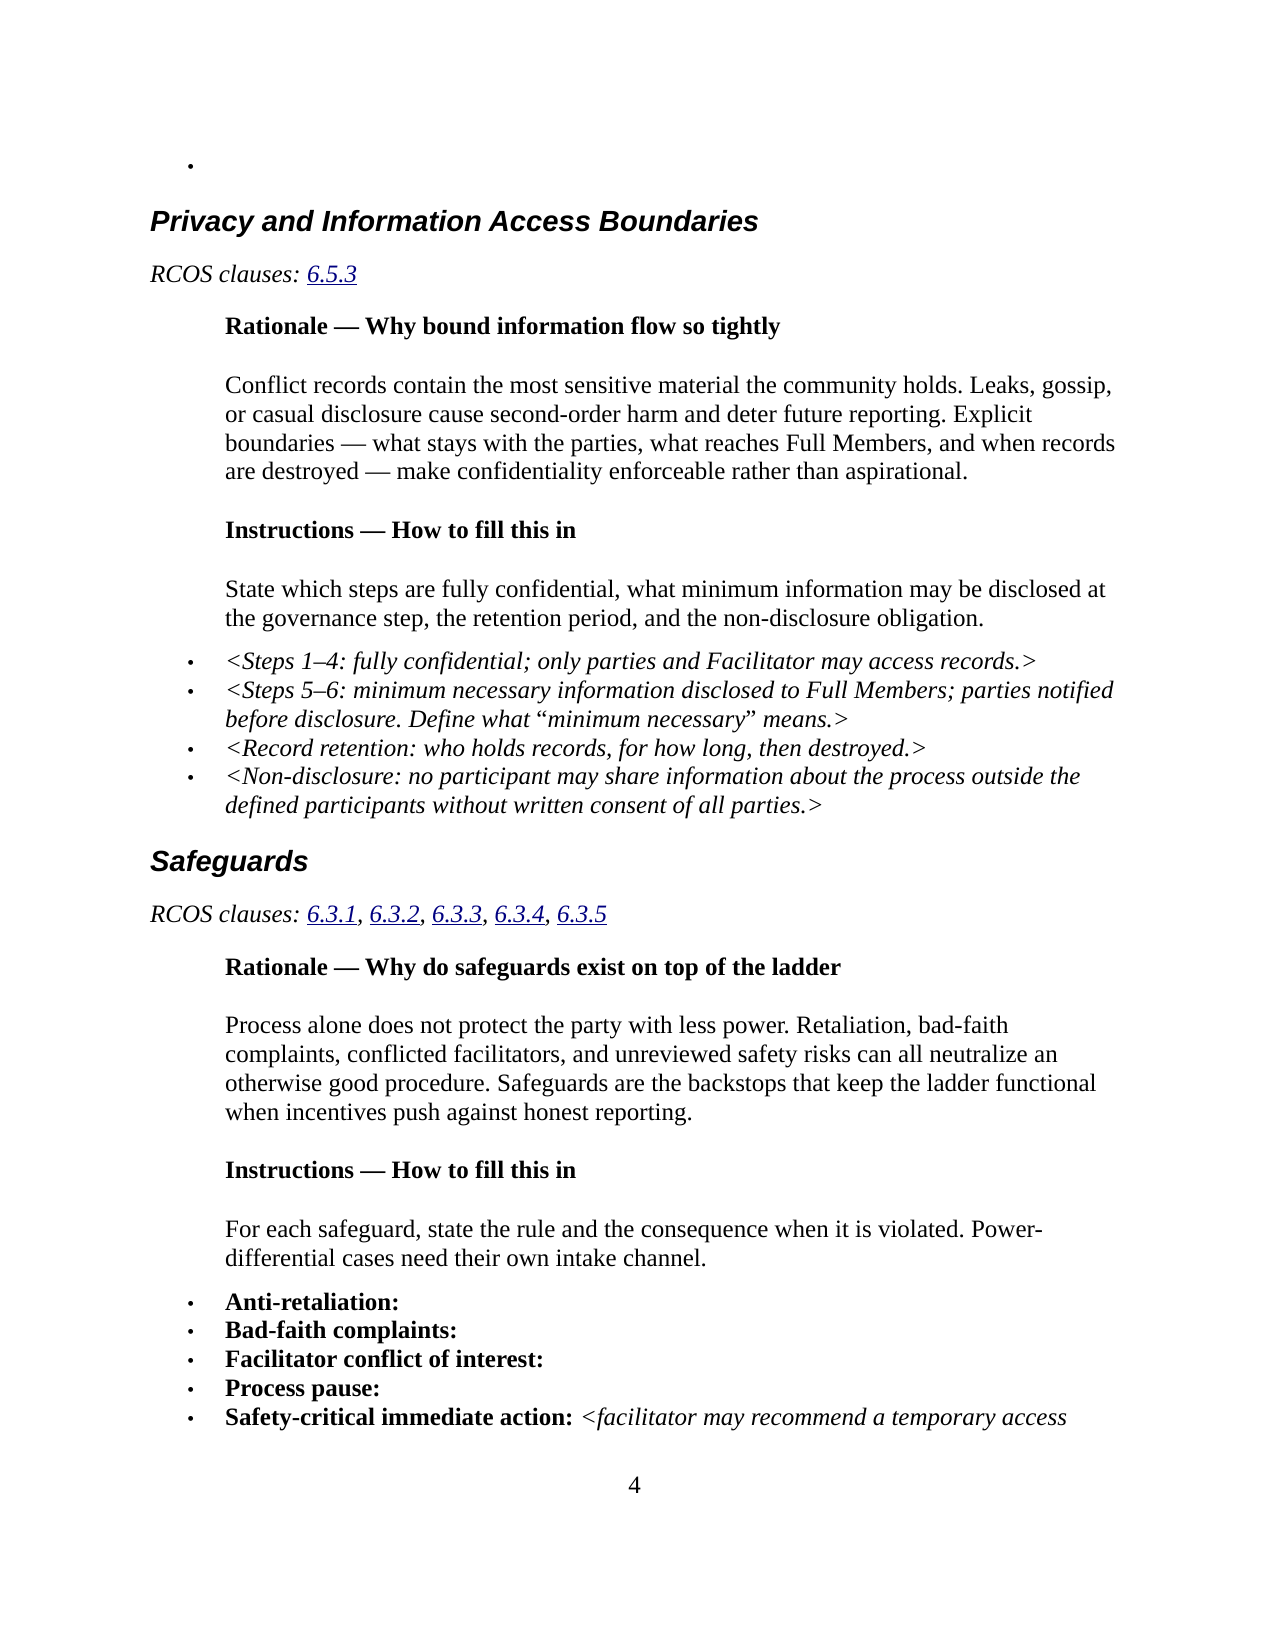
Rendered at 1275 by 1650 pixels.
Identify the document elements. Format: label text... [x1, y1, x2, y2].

list <Steps 5–6: minimum necessary information disclosed to Full Members; parties notified before disclosure. Define what “minimum necessary” means.> [187, 675, 1125, 733]
list Bad-faith complaints: [187, 1315, 1125, 1344]
list Facilitator conflict of interest: [187, 1344, 1125, 1373]
list <Non-disclosure: no participant may share information about the process outside the defined participants without written consent of all parties.> [187, 761, 1125, 819]
list Anti-retaliation: [187, 1287, 1125, 1315]
text RCOS clauses: 6.5.3 [150, 259, 1125, 287]
text State which steps are fully confidential, what minimum information may be disclosed at the governance step, the retention period, and the non-disclosure obligation. [225, 574, 1125, 631]
text RCOS clauses: 6.3.1, 6.3.2, 6.3.3, 6.3.4, 6.3.5 [150, 899, 1125, 928]
list <Record retention: who holds records, for how long, then destroyed.> [187, 733, 1125, 761]
list Safety-critical immediate action: <facilitator may recommend a temporary access [187, 1402, 1125, 1430]
text Rationale — Why do safeguards exist on top of the ladder [225, 952, 1125, 980]
text Rationale — Why bound information flow so tightly [225, 311, 1125, 340]
text For each safeguard, state the rule and the consequence when it is violated. Power-differential cases need their own intake channel. [225, 1214, 1125, 1272]
text Instructions — How to fill this in [225, 515, 1125, 544]
subtitle Safeguards [150, 844, 1125, 877]
text Conflict records contain the most sensitive material the community holds. Leaks, gossip, or casual disclosure cause second-order harm and deter future reporting. Explicit boundaries — what stays with the parties, what reaches Full Members, and when records are destroyed — make confidentiality enforceable rather than aspirational. [225, 370, 1125, 485]
list <Steps 1–4: fully confidential; only parties and Facilitator may access records.> [187, 646, 1125, 675]
list Process pause: [187, 1373, 1125, 1402]
subtitle Privacy and Information Access Boundaries [150, 204, 1125, 237]
text Process alone does not protect the party with less power. Retaliation, bad-faith complaints, conflicted facilitators, and unreviewed safety risks can all neutralize an otherwise good procedure. Safeguards are the backstops that keep the ladder functional when incentives push against honest reporting. [225, 1010, 1125, 1125]
text Instructions — How to fill this in [225, 1155, 1125, 1184]
